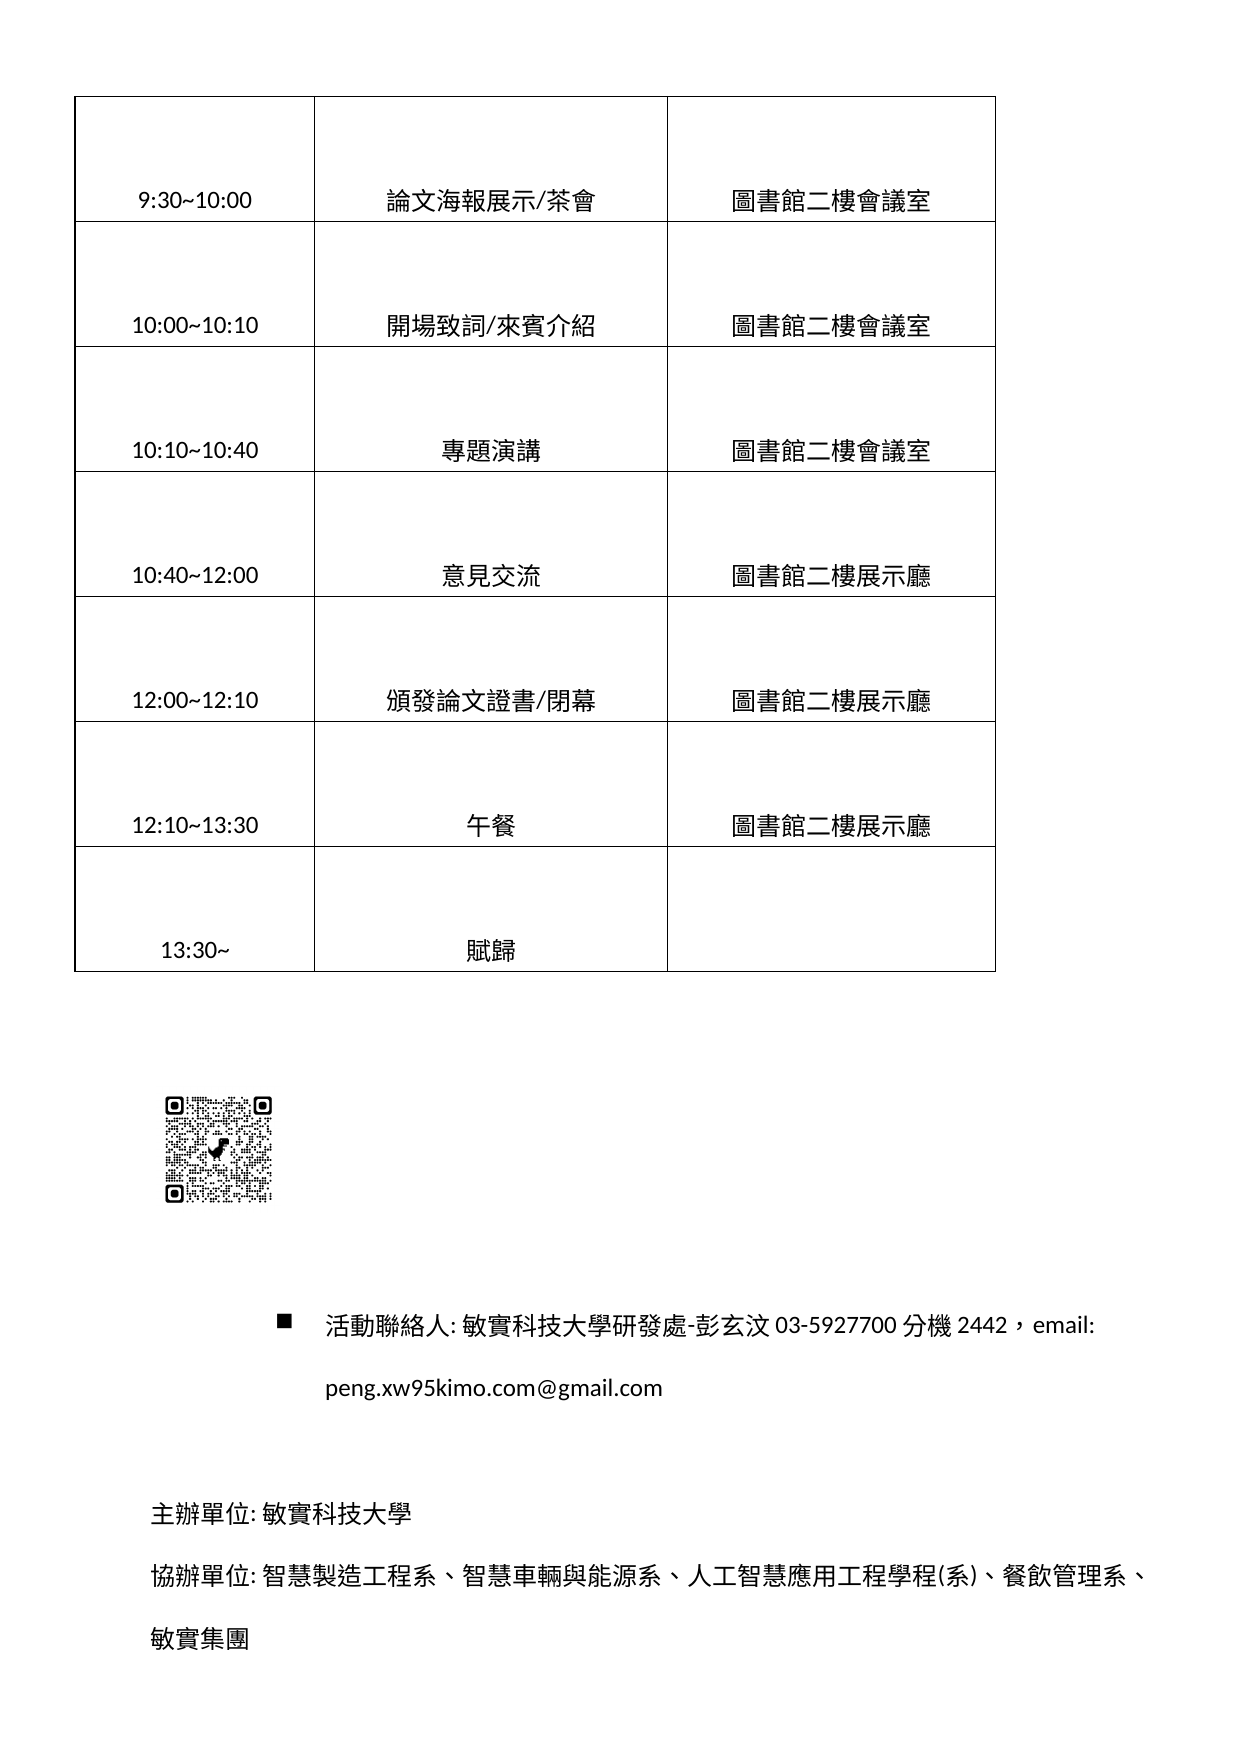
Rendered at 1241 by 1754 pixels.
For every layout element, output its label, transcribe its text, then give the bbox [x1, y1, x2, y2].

list 活動聯絡人: 敏實科技大學研發處-彭玄汶03-5927700分機2442，email: peng.xw95kimo.com@gmail.com [275, 1283, 1165, 1408]
table_cell [668, 847, 995, 971]
table_cell 午餐 [315, 722, 667, 846]
table_cell 圖書館二樓會議室 [668, 347, 995, 471]
table_cell 12:10~13:30 [76, 722, 314, 846]
text 主辦單位: 敏實科技大學 [150, 1471, 1165, 1533]
table_cell 10:10~10:40 [76, 347, 314, 471]
table_cell 意見交流 [315, 472, 667, 596]
table_cell 圖書館二樓展示廳 [668, 597, 995, 721]
table_cell 開場致詞/來賓介紹 [315, 222, 667, 346]
table_cell 10:00~10:10 [76, 222, 314, 346]
table_cell 圖書館二樓展示廳 [668, 722, 995, 846]
table_cell 論文海報展示/茶會 [315, 97, 667, 221]
table_cell 圖書館二樓會議室 [668, 222, 995, 346]
table_cell 圖書館二樓展示廳 [668, 472, 995, 596]
table_cell 9:30~10:00 [76, 97, 314, 221]
table_cell 10:40~12:00 [76, 472, 314, 596]
table_cell 頒發論文證書/閉幕 [315, 597, 667, 721]
text 協辦單位: 智慧製造工程系、智慧車輛與能源系、人工智慧應用工程學程(系)、餐飲管理系、敏實集團 [150, 1533, 1165, 1658]
table_cell 13:30~ [76, 847, 314, 971]
table_cell 賦歸 [315, 847, 667, 971]
table_cell 圖書館二樓會議室 [668, 97, 995, 221]
table_cell 專題演講 [315, 347, 667, 471]
table_cell 12:00~12:10 [76, 597, 314, 721]
